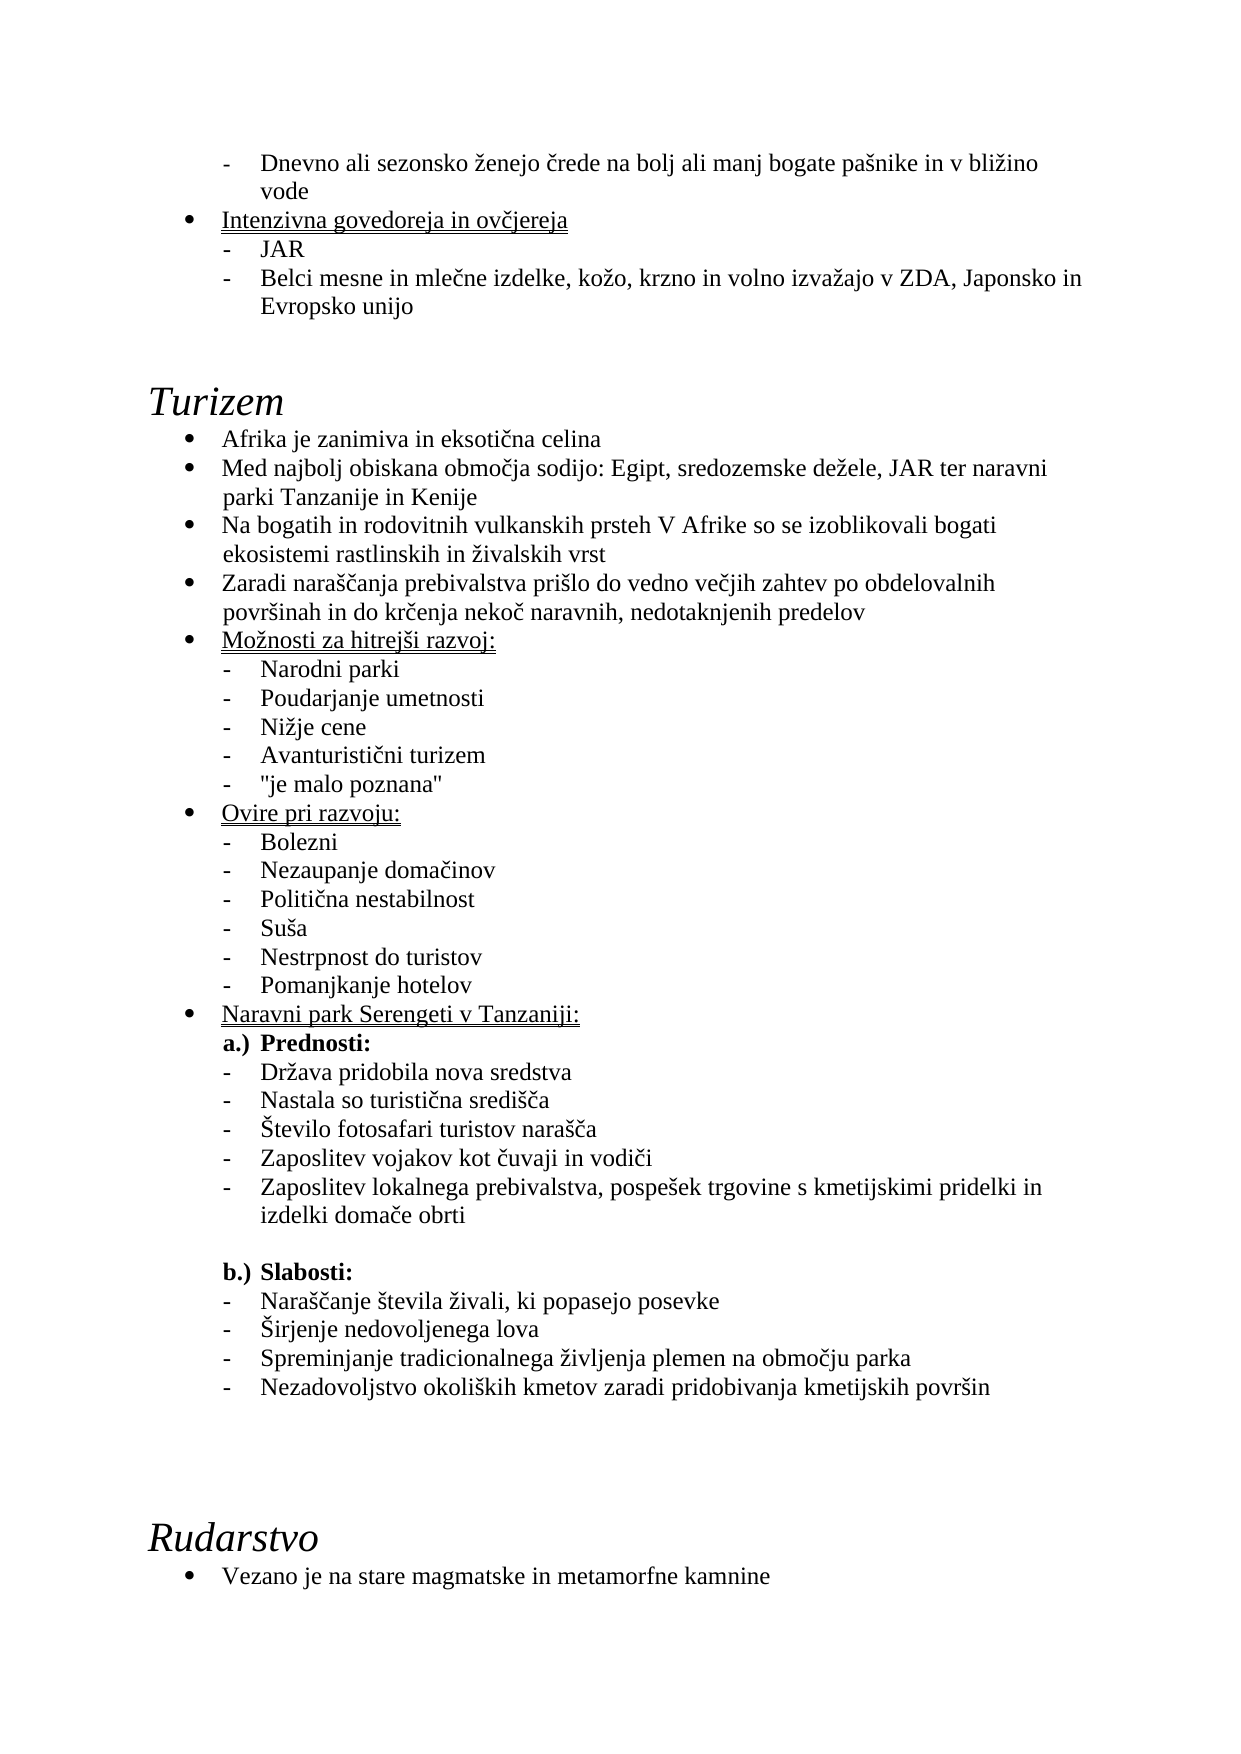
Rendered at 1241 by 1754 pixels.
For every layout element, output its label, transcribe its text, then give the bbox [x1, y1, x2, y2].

list Naravni park Serengeti v Tanzaniji: [185, 999, 1093, 1028]
list Poudarjanje umetnosti [223, 683, 1093, 712]
list Belci mesne in mlečne izdelke, kožo, krzno in volno izvažajo v ZDA, Japonsko in Evropsko unijo [223, 263, 1093, 320]
list Suša [223, 913, 1093, 942]
list Na bogatih in rodovitnih vulkanskih prsteh V Afrike so se izoblikovali bogati ekosistemi rastlinskih in živalskih vrst [185, 510, 1093, 568]
list Med najbolj obiskana območja sodijo: Egipt, sredozemske dežele, JAR ter naravni parki Tanzanije in Kenije [185, 453, 1093, 510]
list Nezadovoljstvo okoliških kmetov zaradi pridobivanja kmetijskih površin [223, 1372, 1093, 1401]
list Naraščanje števila živali, ki popasejo posevke [223, 1286, 1093, 1314]
list Nastala so turistična središča [223, 1085, 1093, 1114]
list ''je malo poznana'' [223, 769, 1093, 798]
list Zaradi naraščanja prebivalstva prišlo do vedno večjih zahtev po obdelovalnih površinah in do krčenja nekoč naravnih, nedotaknjenih predelov [185, 568, 1093, 625]
list Spreminjanje tradicionalnega življenja plemen na območju parka [223, 1343, 1093, 1372]
list Nižje cene [223, 712, 1093, 740]
list Politična nestabilnost [223, 884, 1093, 913]
text Turizem [148, 376, 1093, 424]
list Možnosti za hitrejši razvoj: [185, 625, 1093, 654]
list JAR [223, 234, 1093, 263]
list Intenzivna govedoreja in ovčjereja [185, 205, 1093, 234]
list Bolezni [223, 827, 1093, 855]
list Dnevno ali sezonsko ženejo črede na bolj ali manj bogate pašnike in v bližino vode [223, 148, 1093, 205]
list Slabosti: [223, 1257, 1093, 1286]
list Afrika je zanimiva in eksotična celina [185, 424, 1093, 453]
list Zaposlitev lokalnega prebivalstva, pospešek trgovine s kmetijskimi pridelki in izdelki domače obrti [223, 1172, 1093, 1229]
list Širjenje nedovoljenega lova [223, 1314, 1093, 1343]
list Prednosti: [223, 1028, 1093, 1057]
text Rudarstvo [148, 1513, 1093, 1561]
list Ovire pri razvoju: [185, 798, 1093, 827]
list Nezaupanje domačinov [223, 855, 1093, 884]
list Pomanjkanje hotelov [223, 970, 1093, 999]
list Nestrpnost do turistov [223, 942, 1093, 970]
list Število fotosafari turistov narašča [223, 1114, 1093, 1143]
list Avanturistični turizem [223, 740, 1093, 769]
list Država pridobila nova sredstva [223, 1057, 1093, 1085]
list Zaposlitev vojakov kot čuvaji in vodiči [223, 1143, 1093, 1172]
list Narodni parki [223, 654, 1093, 683]
list Vezano je na stare magmatske in metamorfne kamnine [185, 1561, 1093, 1589]
